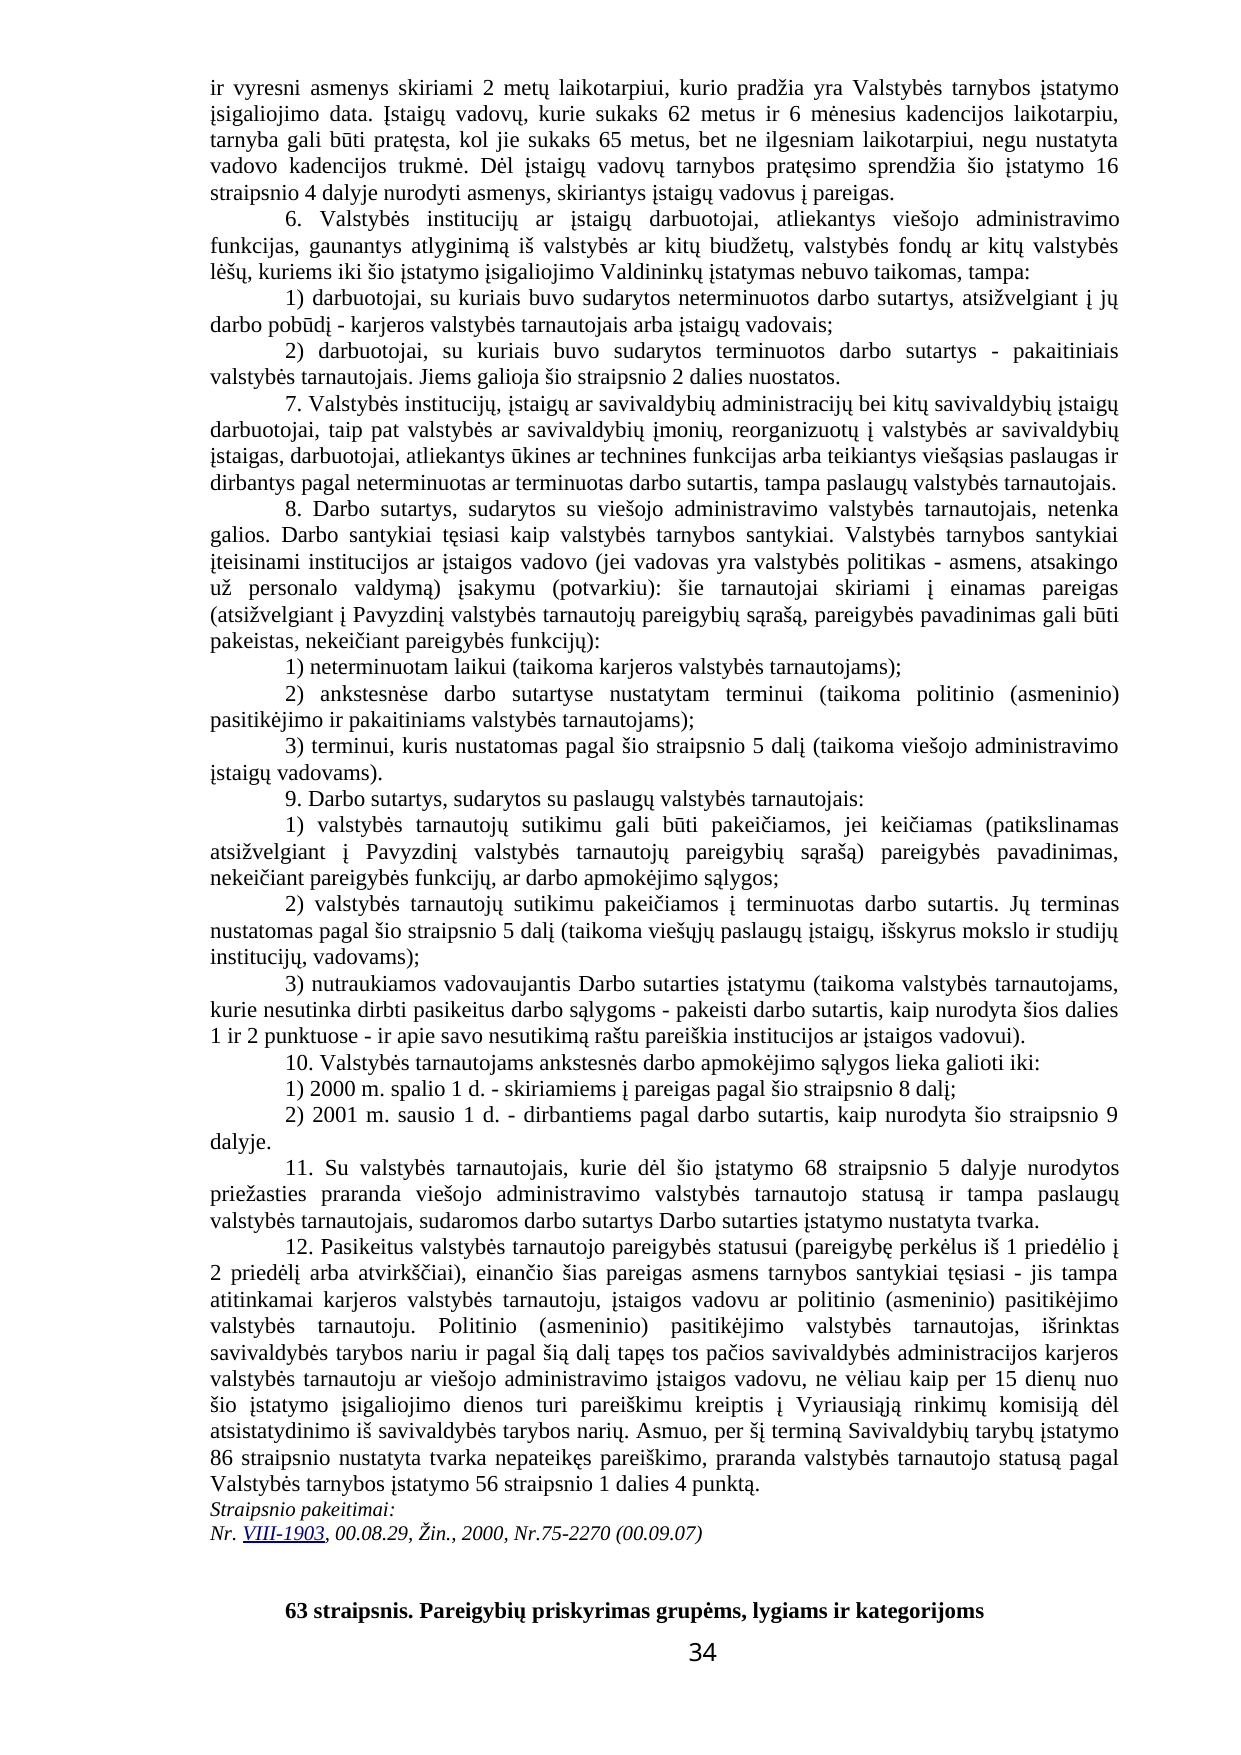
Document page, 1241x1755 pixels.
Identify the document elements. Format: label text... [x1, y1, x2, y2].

text 9. Darbo sutartys, sudarytos su paslaugų valstybės tarnautojais: [210, 785, 1120, 811]
text Straipsnio pakeitimai: [210, 1497, 1120, 1521]
text 6. Valstybės institucijų ar įstaigų darbuotojai, atliekantys viešojo administravimo funkcijas, gaunantys atlyginimą iš valstybės ar kitų biudžetų, valstybės fondų ar kitų valstybės lėšų, kuriems iki šio įstatymo įsigaliojimo Valdininkų įstatymas nebuvo taikomas, tampa: [210, 205, 1120, 284]
text 8. Darbo sutartys, sudarytos su viešojo administravimo valstybės tarnautojais, netenka galios. Darbo santykiai tęsiasi kaip valstybės tarnybos santykiai. Valstybės tarnybos santykiai įteisinami institucijos ar įstaigos vadovo (jei vadovas yra valstybės politikas - asmens, atsakingo už personalo valdymą) įsakymu (potvarkiu): šie tarnautojai skiriami į einamas pareigas (atsižvelgiant į Pavyzdinį valstybės tarnautojų pareigybių sąrašą, pareigybės pavadinimas gali būti pakeistas, nekeičiant pareigybės funkcijų): [210, 495, 1120, 653]
text 1) valstybės tarnautojų sutikimu gali būti pakeičiamos, jei keičiamas (patikslinamas atsižvelgiant į Pavyzdinį valstybės tarnautojų pareigybių sąrašą) pareigybės pavadinimas, nekeičiant pareigybės funkcijų, ar darbo apmokėjimo sąlygos; [210, 811, 1120, 891]
text 1) neterminuotam laikui (taikoma karjeros valstybės tarnautojams); [210, 653, 1120, 680]
text 10. Valstybės tarnautojams ankstesnės darbo apmokėjimo sąlygos lieka galioti iki: [210, 1049, 1120, 1075]
text 2) darbuotojai, su kuriais buvo sudarytos terminuotos darbo sutartys - pakaitiniais valstybės tarnautojais. Jiems galioja šio straipsnio 2 dalies nuostatos. [210, 337, 1120, 390]
text 11. Su valstybės tarnautojais, kurie dėl šio įstatymo 68 straipsnio 5 dalyje nurodytos priežasties praranda viešojo administravimo valstybės tarnautojo statusą ir tampa paslaugų valstybės tarnautojais, sudaromos darbo sutartys Darbo sutarties įstatymo nustatyta tvarka. [210, 1154, 1120, 1233]
text 2) valstybės tarnautojų sutikimu pakeičiamos į terminuotas darbo sutartis. Jų terminas nustatomas pagal šio straipsnio 5 dalį (taikoma viešųjų paslaugų įstaigų, išskyrus mokslo ir studijų institucijų, vadovams); [210, 891, 1120, 969]
text 12. Pasikeitus valstybės tarnautojo pareigybės statusui (pareigybę perkėlus iš 1 priedėlio į 2 priedėlį arba atvirkščiai), einančio šias pareigas asmens tarnybos santykiai tęsiasi - jis tampa atitinkamai karjeros valstybės tarnautoju, įstaigos vadovu ar politinio (asmeninio) pasitikėjimo valstybės tarnautoju. Politinio (asmeninio) pasitikėjimo valstybės tarnautojas, išrinktas savivaldybės tarybos nariu ir pagal šią dalį tapęs tos pačios savivaldybės administracijos karjeros valstybės tarnautoju ar viešojo administravimo įstaigos vadovu, ne vėliau kaip per 15 dienų nuo šio įstatymo įsigaliojimo dienos turi pareiškimu kreiptis į Vyriausiąją rinkimų komisiją dėl atsistatydinimo iš savivaldybės tarybos narių. Asmuo, per šį terminą Savivaldybių tarybų įstatymo 86 straipsnio nustatyta tvarka nepateikęs pareiškimo, praranda valstybės tarnautojo statusą pagal Valstybės tarnybos įstatymo 56 straipsnio 1 dalies 4 punktą. [210, 1233, 1120, 1497]
text 3) nutraukiamos vadovaujantis Darbo sutarties įstatymu (taikoma valstybės tarnautojams, kurie nesutinka dirbti pasikeitus darbo sąlygoms - pakeisti darbo sutartis, kaip nurodyta šios dalies 1 ir 2 punktuose - ir apie savo nesutikimą raštu pareiškia institucijos ar įstaigos vadovui). [210, 969, 1120, 1049]
text 2) 2001 m. sausio 1 d. - dirbantiems pagal darbo sutartis, kaip nurodyta šio straipsnio 9 dalyje. [210, 1101, 1120, 1154]
text 63 straipsnis. Pareigybių priskyrimas grupėms, lygiams ir kategorijoms [210, 1597, 1120, 1624]
text Nr. VIII-1903, 00.08.29, Žin., 2000, Nr.75-2270 (00.09.07) [210, 1521, 1120, 1545]
text 1) 2000 m. spalio 1 d. - skiriamiems į pareigas pagal šio straipsnio 8 dalį; [210, 1075, 1120, 1101]
text 3) terminui, kuris nustatomas pagal šio straipsnio 5 dalį (taikoma viešojo administravimo įstaigų vadovams). [210, 732, 1120, 785]
text 2) ankstesnėse darbo sutartyse nustatytam terminui (taikoma politinio (asmeninio) pasitikėjimo ir pakaitiniams valstybės tarnautojams); [210, 680, 1120, 732]
text 1) darbuotojai, su kuriais buvo sudarytos neterminuotos darbo sutartys, atsižvelgiant į jų darbo pobūdį - karjeros valstybės tarnautojais arba įstaigų vadovais; [210, 284, 1120, 337]
text ir vyresni asmenys skiriami 2 metų laikotarpiui, kurio pradžia yra Valstybės tarnybos įstatymo įsigaliojimo data. Įstaigų vadovų, kurie sukaks 62 metus ir 6 mėnesius kadencijos laikotarpiu, tarnyba gali būti pratęsta, kol jie sukaks 65 metus, bet ne ilgesniam laikotarpiui, negu nustatyta vadovo kadencijos trukmė. Dėl įstaigų vadovų tarnybos pratęsimo sprendžia šio įstatymo 16 straipsnio 4 dalyje nurodyti asmenys, skiriantys įstaigų vadovus į pareigas. [210, 73, 1120, 205]
text 7. Valstybės institucijų, įstaigų ar savivaldybių administracijų bei kitų savivaldybių įstaigų darbuotojai, taip pat valstybės ar savivaldybių įmonių, reorganizuotų į valstybės ar savivaldybių įstaigas, darbuotojai, atliekantys ūkines ar technines funkcijas arba teikiantys viešąsias paslaugas ir dirbantys pagal neterminuotas ar terminuotas darbo sutartis, tampa paslaugų valstybės tarnautojais. [210, 390, 1120, 495]
